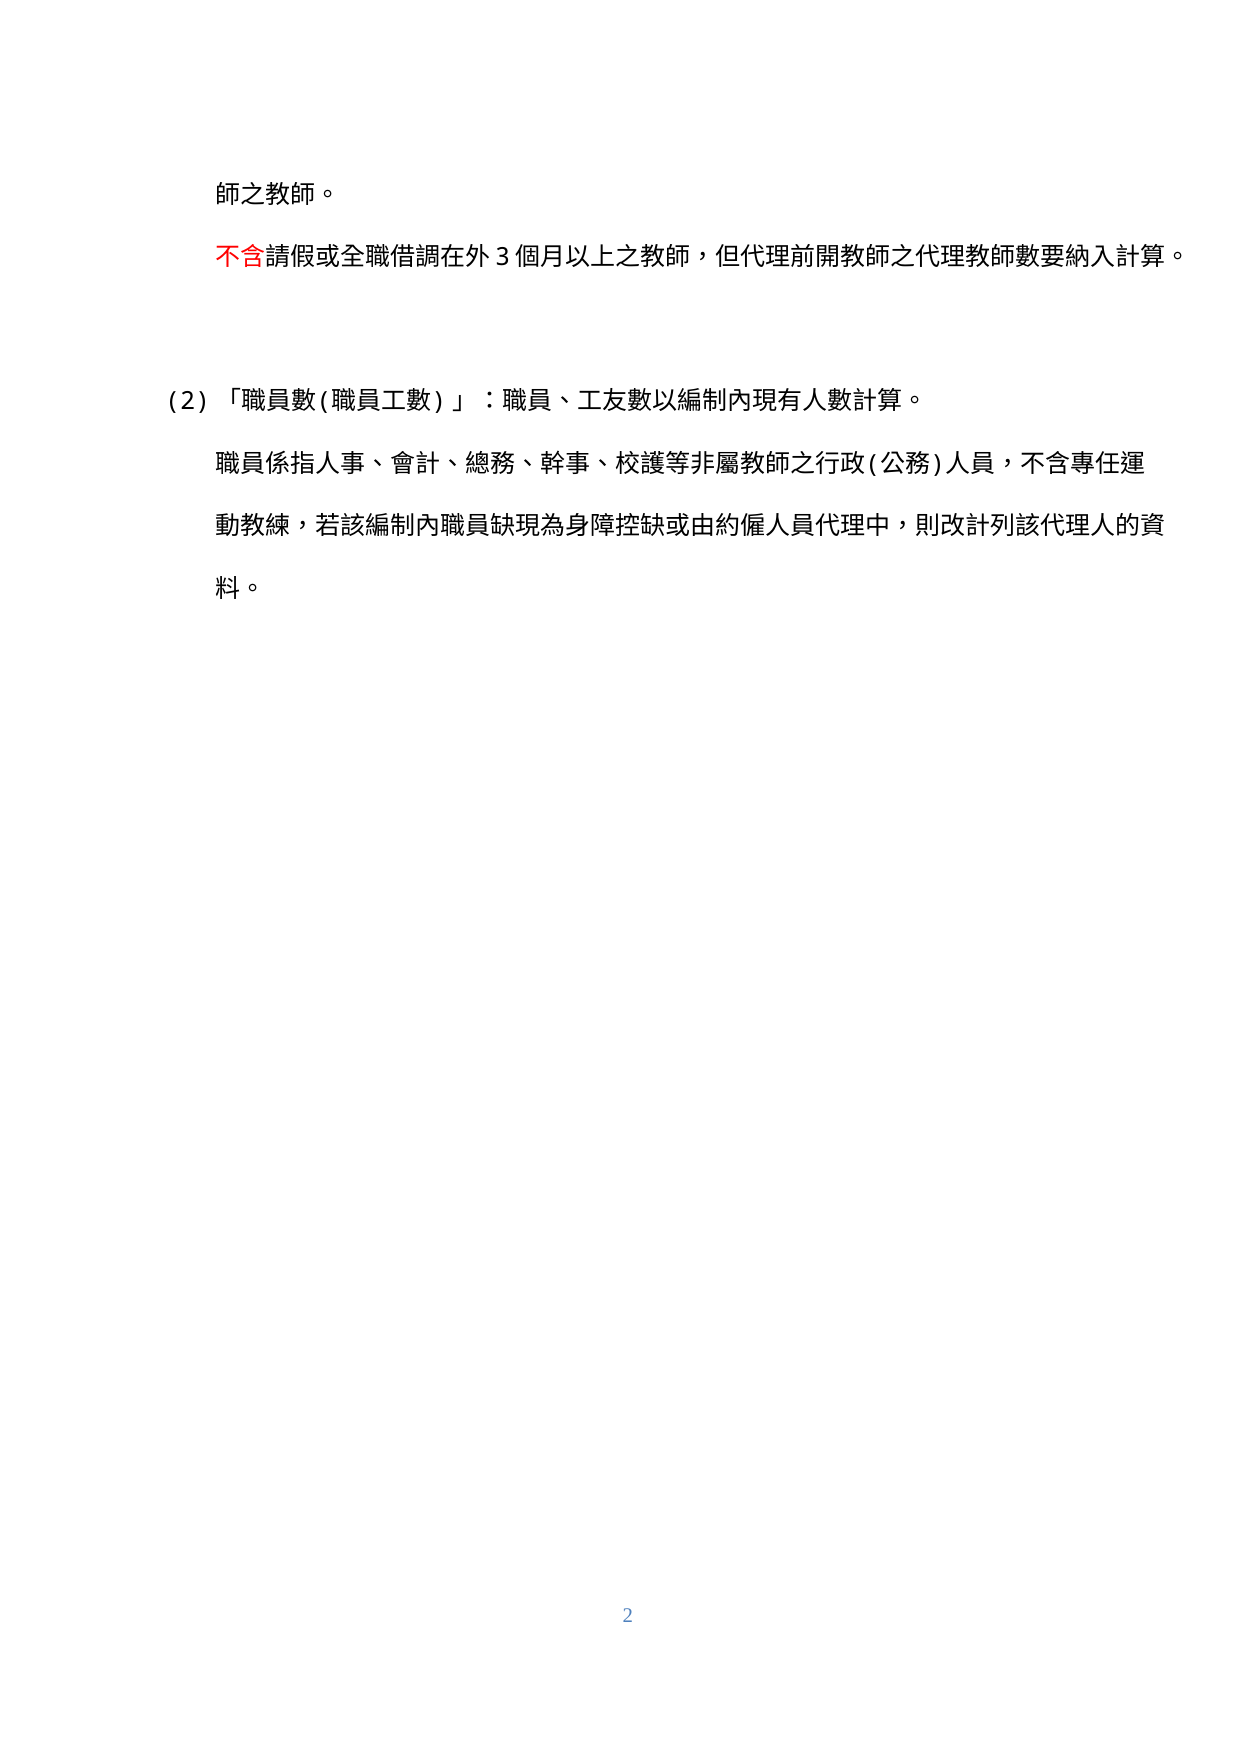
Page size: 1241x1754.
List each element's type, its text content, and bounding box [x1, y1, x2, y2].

text 職員係指人事、會計、總務、幹事、校護等非屬教師之行政(公務)人員，不含專任運動教練，若該編制內職員缺現為身障控缺或由約僱人員代理中，則改計列該代理人的資料。 [215, 419, 1167, 607]
text (2) 「職員數(職員工數) 」：職員、工友數以編制內現有人數計算。 [165, 357, 1167, 419]
text 不含請假或全職借調在外3個月以上之教師，但代理前開教師之代理教師數要納入計算。​ [215, 213, 1167, 338]
text 師之教師。 [215, 151, 1167, 213]
